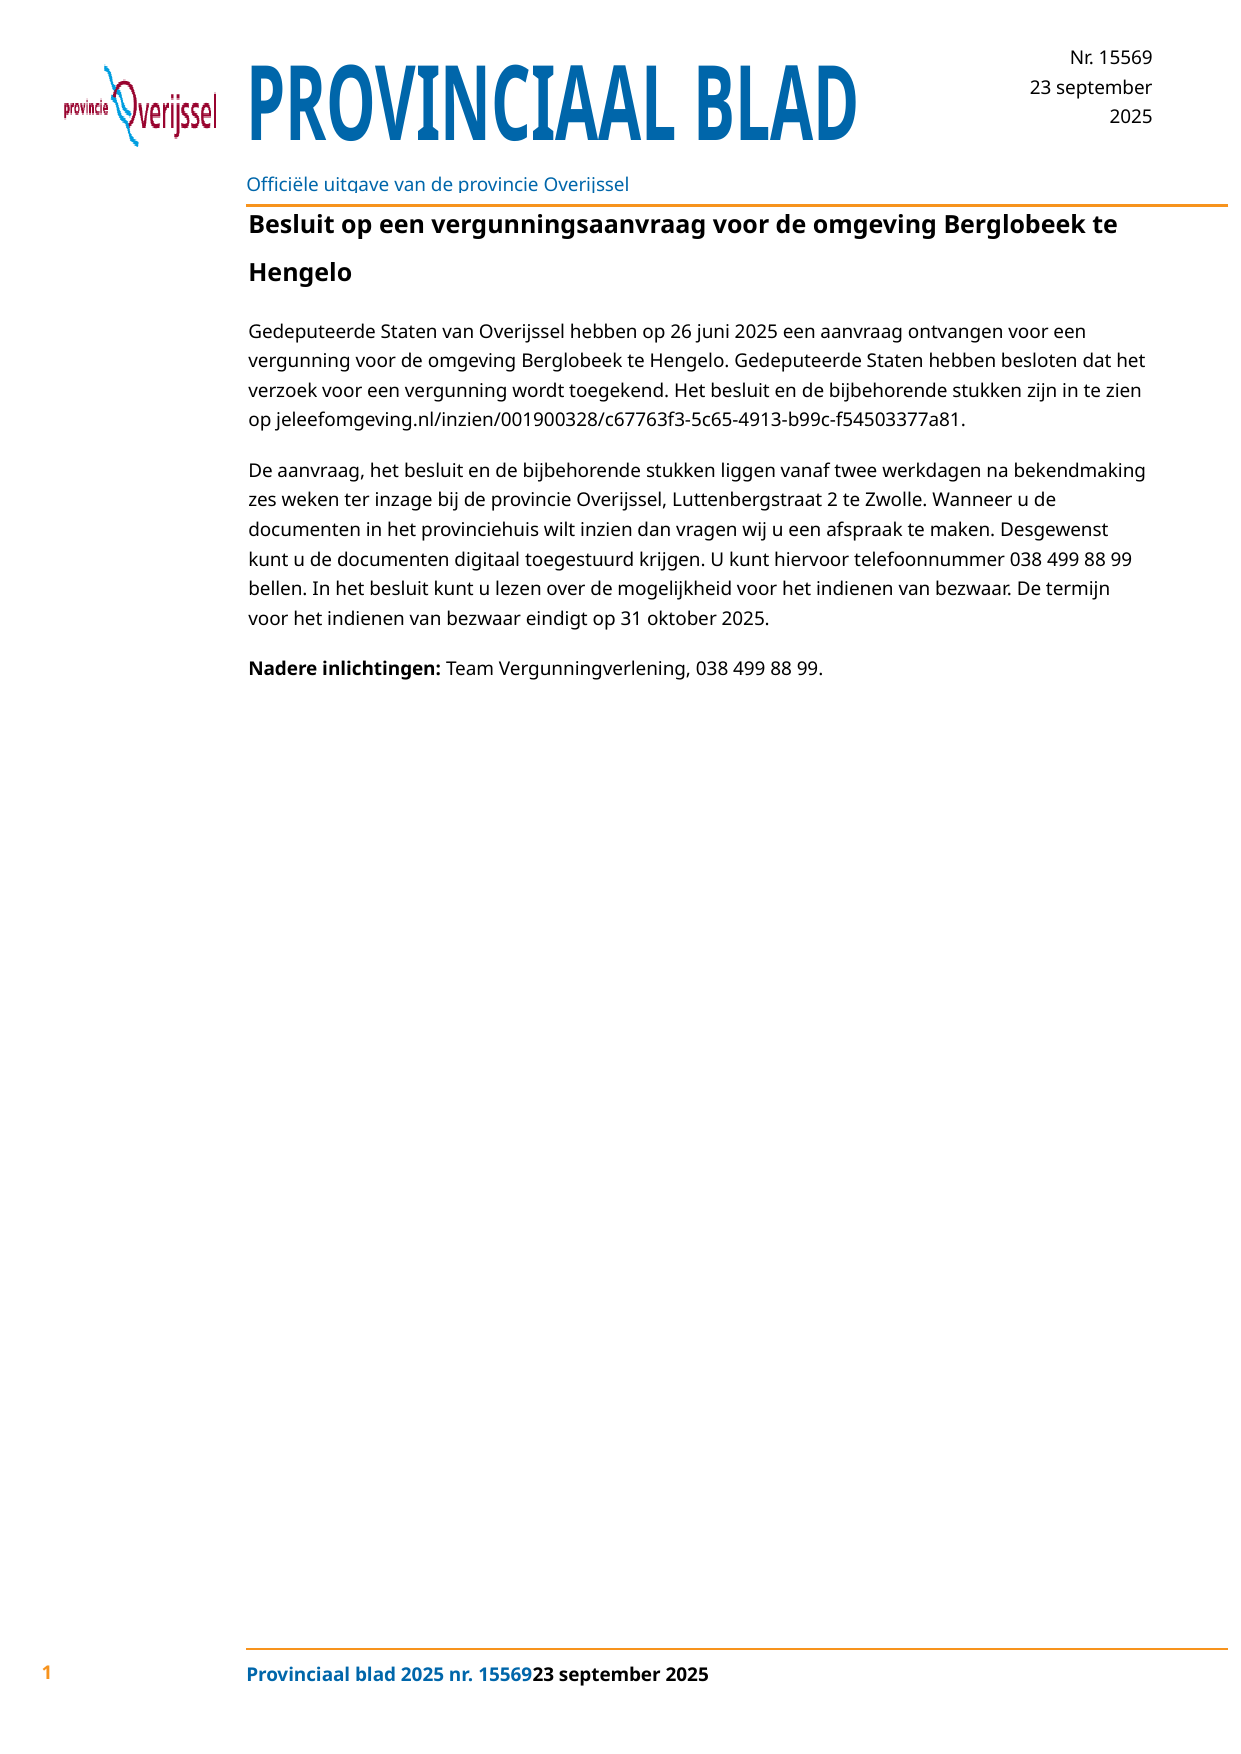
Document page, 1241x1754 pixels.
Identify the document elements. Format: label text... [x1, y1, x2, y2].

text Besluit op een vergunningsaanvraag voor de omgeving Berglobeek te Hengelo [248, 207, 1152, 288]
picture [41, 47, 231, 172]
text Gedeputeerde Staten van Overijssel hebben op 26 juni 2025 een aanvraag ontvangen voor een vergunning voor de omgeving Berglobeek te Hengelo. Gedeputeerde Staten hebben besloten dat het verzoek voor een vergunning wordt toegekend. Het besluit en de bijbehorende stukken zijn in te zien op jeleefomgeving.nl/inzien/001900328/c67763f3-5c65-4913-b99c-f54503377a81. [248, 318, 1152, 432]
text Nadere inlichtingen: Team Vergunningverlening, 038 499 88 99. [248, 655, 1152, 681]
text De aanvraag, het besluit en de bijbehorende stukken liggen vanaf twee werkdagen na bekendmaking zes weken ter inzage bij de provincie Overijssel, Luttenbergstraat 2 te Zwolle. Wanneer u de documenten in het provinciehuis wilt inzien dan vragen wij u een afspraak te maken. Desgewenst kunt u de documenten digitaal toegestuurd krijgen. U kunt hiervoor telefoonnummer 038 499 88 99 bellen. In het besluit kunt u lezen over de mogelijkheid voor het indienen van bezwaar. De termijn voor het indienen van bezwaar eindigt op 31 oktober 2025. [248, 457, 1152, 631]
